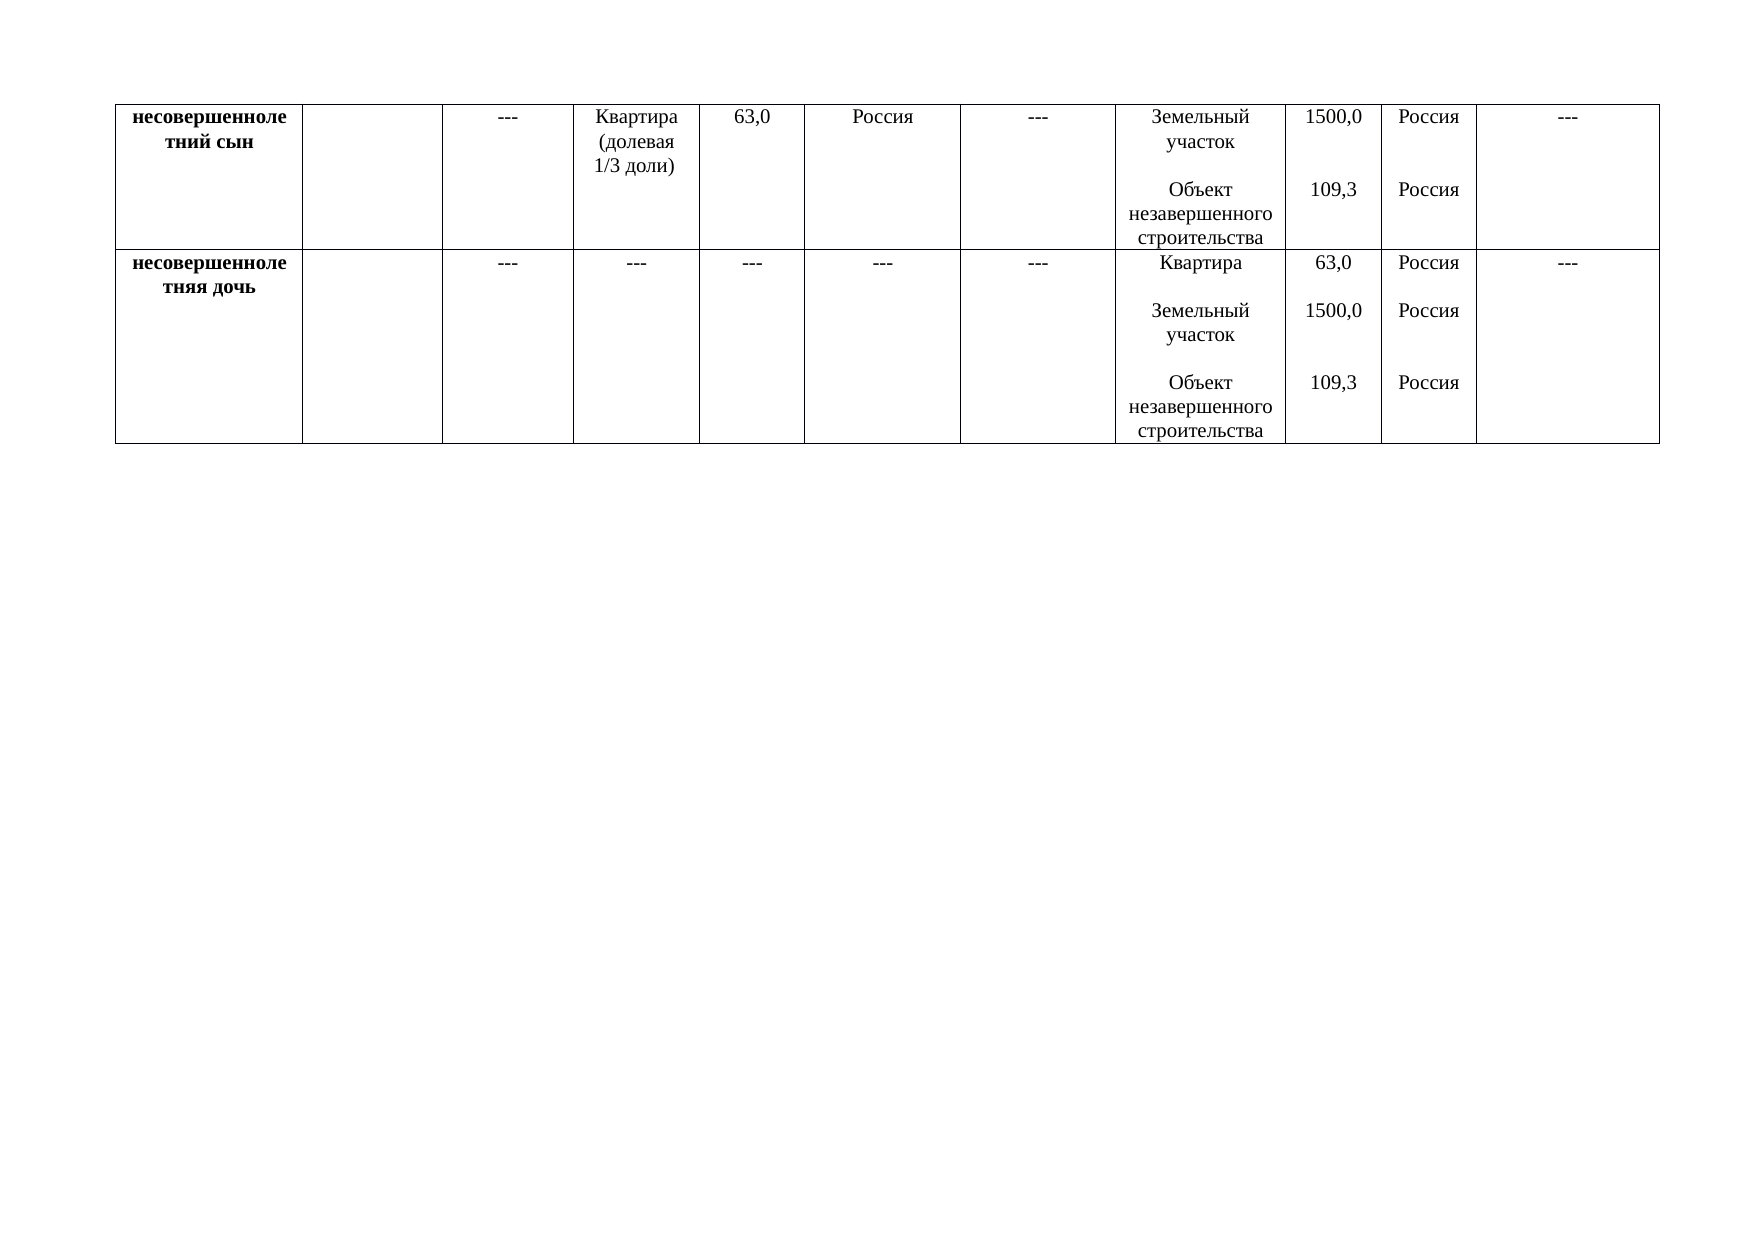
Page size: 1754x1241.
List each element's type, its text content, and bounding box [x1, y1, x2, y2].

table_cell 63,0 [700, 105, 804, 249]
table_cell несовершеннолетняя дочь [116, 250, 302, 442]
table_cell 1500,0 109,3 [1286, 105, 1381, 249]
table_cell [303, 105, 442, 249]
table_cell Квартира Земельный участок Объект незавершенного строительства [1116, 250, 1285, 442]
table_cell 63,0 1500,0 109,3 [1286, 250, 1381, 442]
table_cell --- [574, 250, 699, 442]
table_cell Россия [805, 105, 960, 249]
table_cell --- [443, 105, 573, 249]
table_cell Земельный участок Объект незавершенного строительства [1116, 105, 1285, 249]
table_cell --- [961, 105, 1115, 249]
table_cell Россия Россия [1382, 105, 1476, 249]
table_cell Россия Россия Россия [1382, 250, 1476, 442]
table_cell --- [1477, 250, 1659, 442]
table_cell --- [700, 250, 804, 442]
table_cell [303, 250, 442, 442]
table_cell --- [961, 250, 1115, 442]
table_cell Квартира (долевая 1/3 доли) [574, 105, 699, 249]
table_cell --- [1477, 105, 1659, 249]
table_cell --- [443, 250, 573, 442]
table_cell несовершеннолетний сын [116, 105, 302, 249]
table_cell --- [805, 250, 960, 442]
